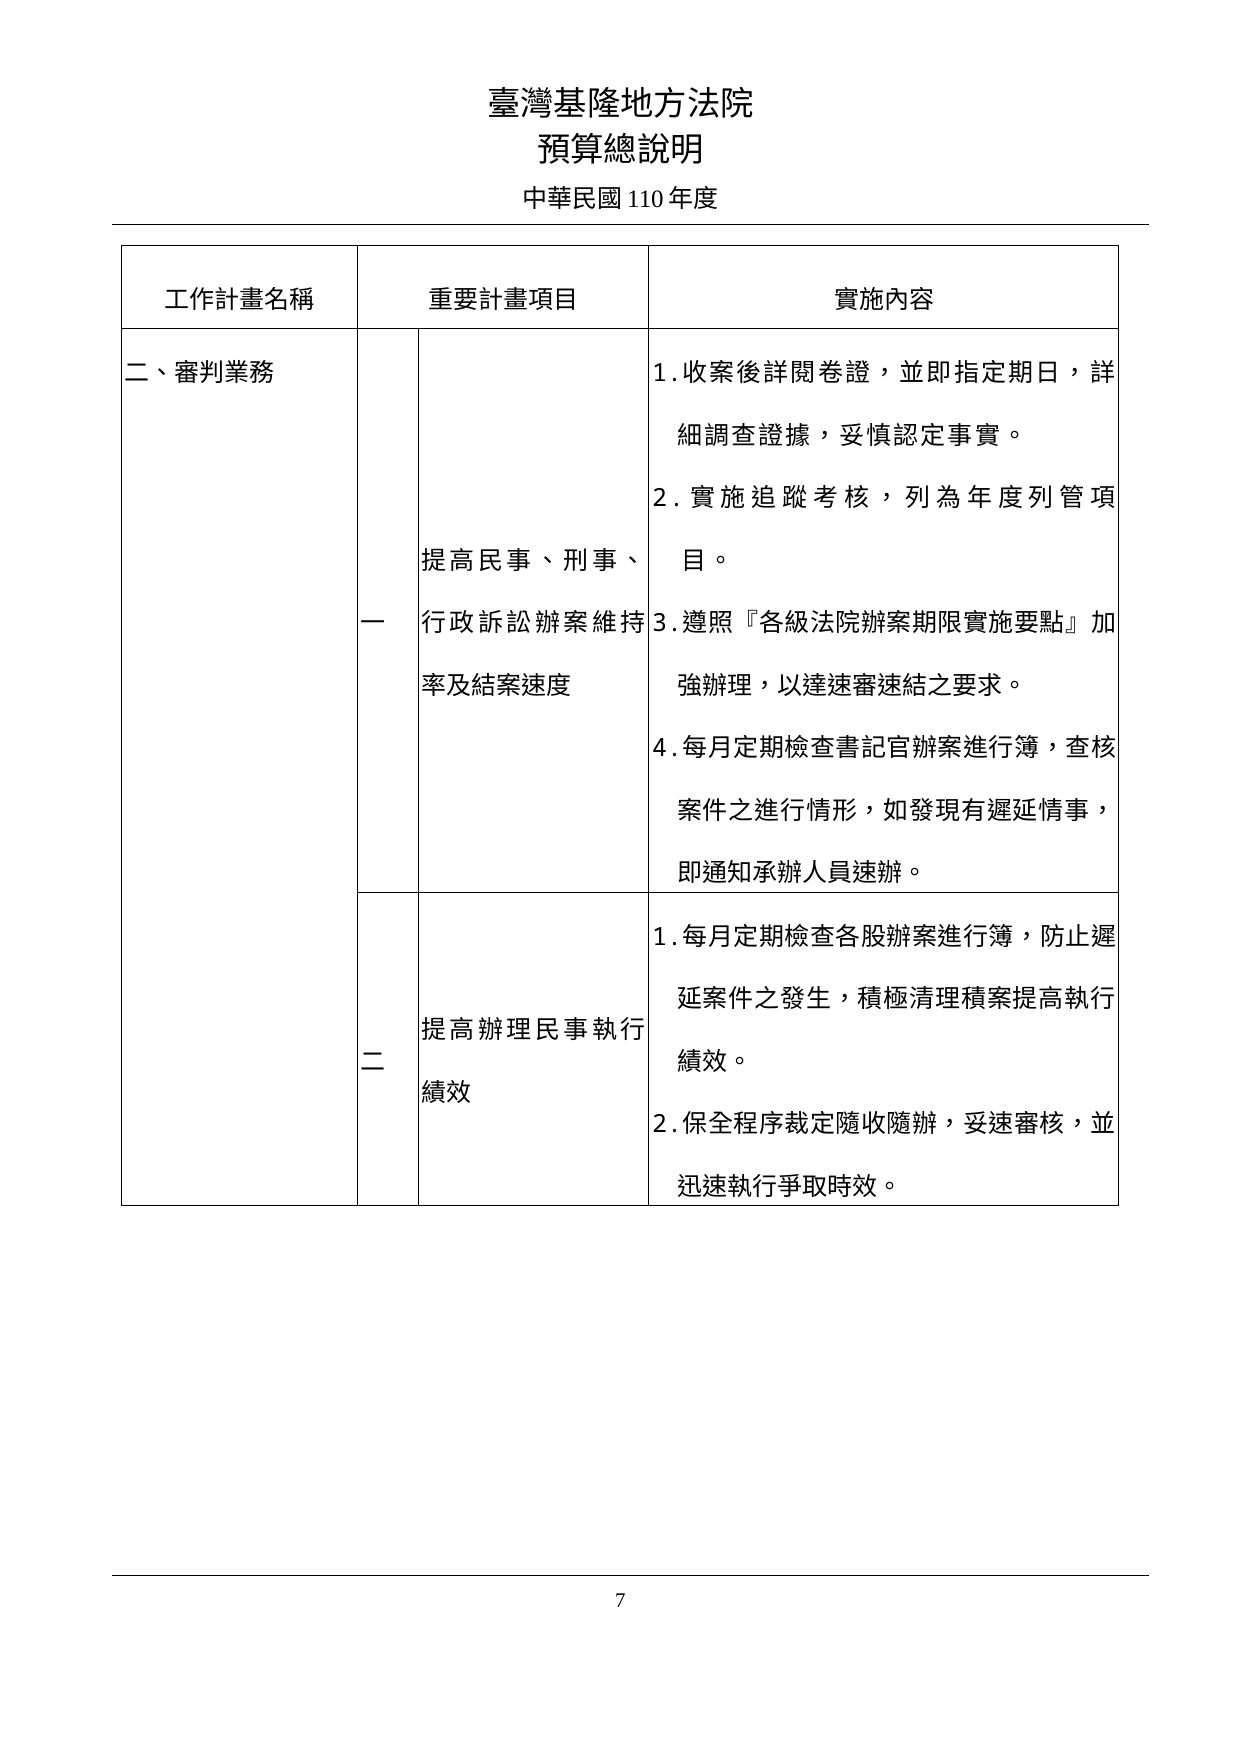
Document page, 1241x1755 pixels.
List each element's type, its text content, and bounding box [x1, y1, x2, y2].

table_cell 1.收案後詳閱卷證，並即指定期日，詳細調查證據，妥慎認定事實。 2.實施追蹤考核，列為年度列管項目。 3.遵照『各級法院辦案期限實施要點』加強辦理，以達速審速結之要求。 4.每月定期檢查書記官辦案進行簿，查核案件之進行情形，如發現有遲延情事，即通知承辦人員速辦。 [649, 329, 1118, 892]
table_cell 1.每月定期檢查各股辦案進行簿，防止遲延案件之發生，積極清理積案提高執行績效。 2.保全程序裁定隨收隨辦，妥速審核，並迅速執行爭取時效。 [649, 893, 1118, 1205]
table_header 實施內容 [649, 246, 1118, 328]
table_header 工作計畫名稱 [122, 246, 357, 328]
table_cell 提高辦理民事執行績效 [419, 893, 648, 1205]
table_cell 二、審判業務 [122, 329, 357, 1205]
table_cell 一 [358, 329, 418, 892]
table_header 重要計畫項目 [358, 246, 648, 328]
table_cell 提高民事、刑事、行政訴訟辦案維持率及結案速度 [419, 329, 648, 892]
table_cell 二 [358, 893, 418, 1205]
